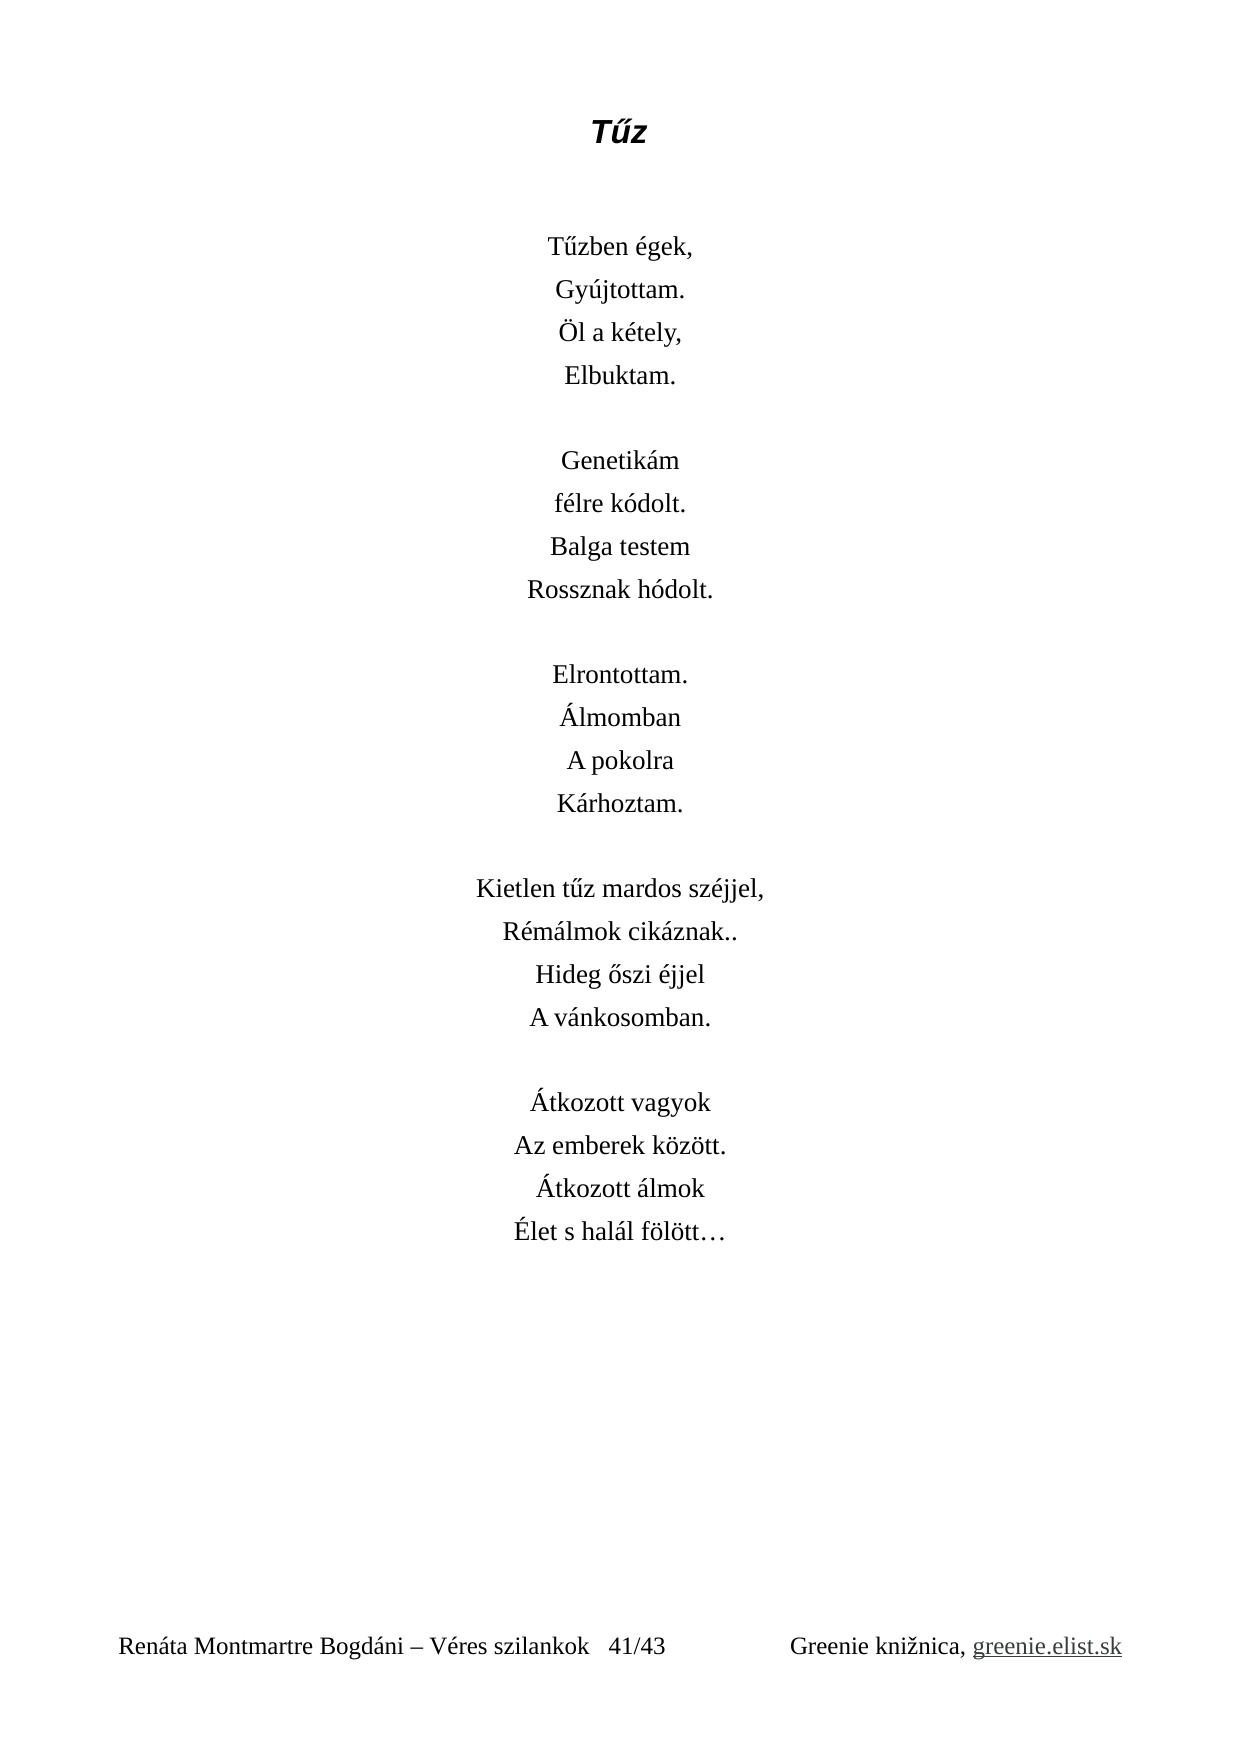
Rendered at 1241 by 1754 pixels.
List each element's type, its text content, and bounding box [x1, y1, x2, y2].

text Álmomban [106, 701, 1134, 732]
text Balga testem [106, 530, 1134, 561]
text Rossznak hódolt. [106, 573, 1134, 604]
text A pokolra [106, 744, 1134, 775]
text Élet s halál fölött… [106, 1215, 1134, 1246]
text A vánkosomban. [106, 1001, 1134, 1032]
subtitle Tűz [106, 112, 1134, 151]
text Tűzben égek, [106, 230, 1134, 261]
text Genetikám [106, 444, 1134, 476]
text Kietlen tűz mardos széjjel, [106, 872, 1134, 904]
text Az emberek között. [106, 1129, 1134, 1161]
text Átkozott álmok [106, 1172, 1134, 1203]
text Elrontottam. [106, 658, 1134, 689]
text Átkozott vagyok [106, 1087, 1134, 1118]
text Kárhoztam. [106, 787, 1134, 818]
text Rémálmok cikáznak.. [106, 915, 1134, 946]
text Hideg őszi éjjel [106, 958, 1134, 989]
text Elbuktam. [106, 359, 1134, 390]
text félre kódolt. [106, 487, 1134, 518]
text Öl a kétely, [106, 316, 1134, 347]
text Gyújtottam. [106, 273, 1134, 304]
